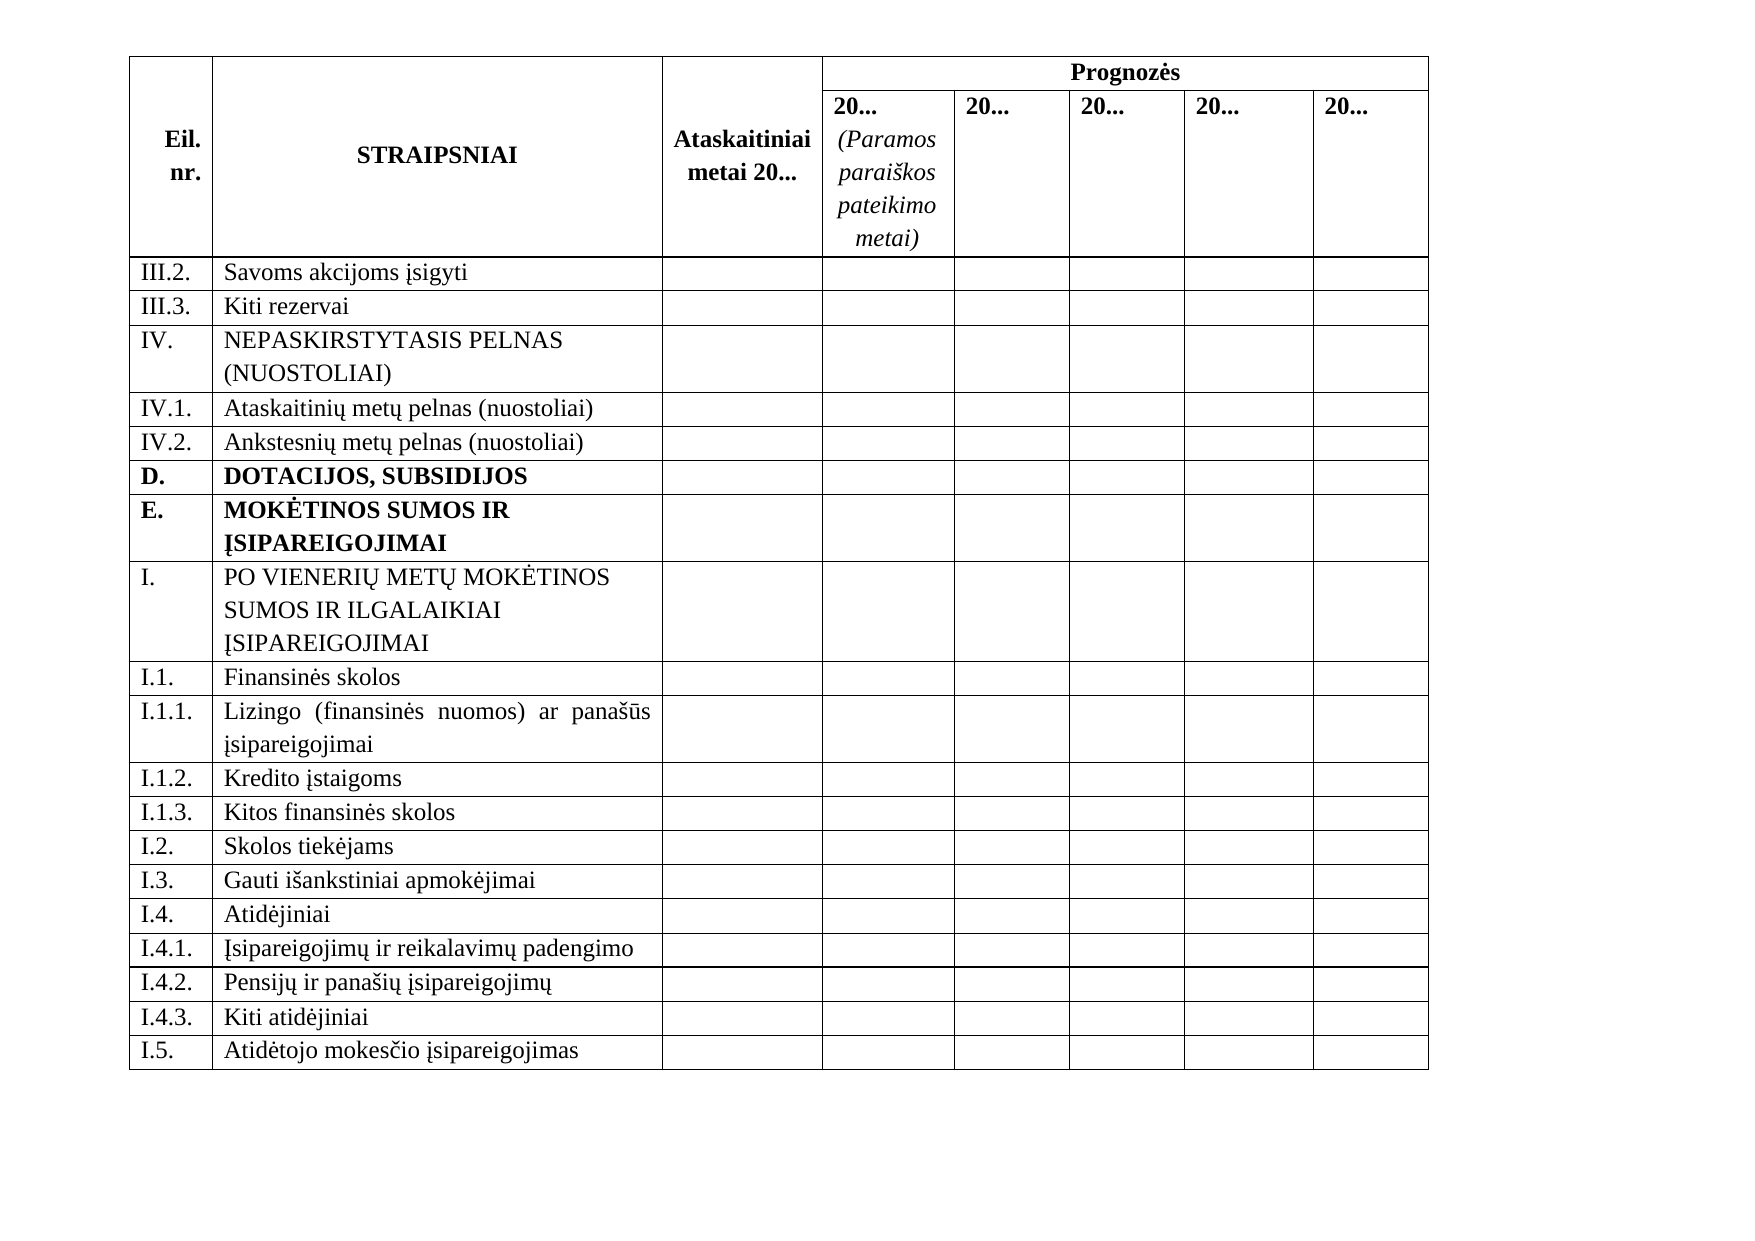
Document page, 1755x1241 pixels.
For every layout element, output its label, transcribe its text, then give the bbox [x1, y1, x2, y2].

table_cell I.4.1. [130, 934, 212, 966]
table_cell I.4. [130, 899, 212, 932]
table_cell [1314, 326, 1428, 392]
table_cell [823, 393, 954, 426]
table_cell [955, 1036, 1069, 1069]
table_cell E. [130, 495, 212, 561]
table_cell [823, 797, 954, 830]
table_cell [955, 763, 1069, 796]
table_cell [1070, 865, 1184, 898]
table_cell [823, 696, 954, 762]
table_cell III.3. [130, 291, 212, 324]
table_cell [955, 797, 1069, 830]
table_cell [1070, 258, 1184, 290]
table_cell [1185, 662, 1313, 695]
table_cell [955, 326, 1069, 392]
table_cell [1314, 662, 1428, 695]
table_cell [823, 934, 954, 966]
table_cell [1185, 865, 1313, 898]
table_cell [1314, 968, 1428, 1001]
table_cell [663, 865, 822, 898]
table_cell Kiti atidėjiniai [213, 1002, 662, 1034]
table_cell Atidėjiniai [213, 899, 662, 932]
table_cell [1070, 934, 1184, 966]
table_cell [1070, 393, 1184, 426]
table_cell [955, 831, 1069, 864]
table_header STRAIPSNIAI [213, 57, 662, 256]
table_cell [955, 865, 1069, 898]
table_cell [663, 258, 822, 290]
table_cell [1185, 1036, 1313, 1069]
table_cell IV.2. [130, 427, 212, 460]
table_cell [1070, 562, 1184, 661]
table_cell [1314, 495, 1428, 561]
table_cell Ankstesnių metų pelnas (nuostoliai) [213, 427, 662, 460]
table_cell Savoms akcijoms įsigyti [213, 258, 662, 290]
table_cell [1070, 1036, 1184, 1069]
table_cell [663, 461, 822, 494]
table_cell [663, 763, 822, 796]
table_cell [1314, 1036, 1428, 1069]
table_cell Kredito įstaigoms [213, 763, 662, 796]
table_cell [823, 495, 954, 561]
table_cell 20... [1314, 91, 1428, 256]
table_cell [663, 291, 822, 324]
table_cell [1185, 326, 1313, 392]
table_cell [1185, 562, 1313, 661]
table_cell Kitos finansinės skolos [213, 797, 662, 830]
table_cell [1314, 258, 1428, 290]
table_cell [1314, 291, 1428, 324]
table_cell [823, 831, 954, 864]
table_cell [1185, 934, 1313, 966]
table_cell [823, 865, 954, 898]
table_cell [823, 258, 954, 290]
table_cell I.5. [130, 1036, 212, 1069]
table_cell [823, 1036, 954, 1069]
table_cell [955, 1002, 1069, 1034]
table_cell [1314, 934, 1428, 966]
table_cell [823, 326, 954, 392]
table_cell [955, 696, 1069, 762]
table_cell [823, 899, 954, 932]
table_cell [663, 495, 822, 561]
table_cell [1185, 1002, 1313, 1034]
table_cell [1314, 763, 1428, 796]
table_cell [955, 562, 1069, 661]
table_cell [1314, 393, 1428, 426]
table_cell I.1.2. [130, 763, 212, 796]
table_cell [1070, 427, 1184, 460]
table_cell [1070, 662, 1184, 695]
table_cell [663, 1036, 822, 1069]
table_cell [955, 427, 1069, 460]
table_cell [663, 1002, 822, 1034]
table_cell 20... (Paramos paraiškos pateikimo metai) [823, 91, 954, 256]
table_cell [663, 968, 822, 1001]
table_cell Skolos tiekėjams [213, 831, 662, 864]
table_cell Pensijų ir panašių įsipareigojimų [213, 968, 662, 1001]
table_cell [955, 393, 1069, 426]
table_cell [1314, 696, 1428, 762]
table_cell [1185, 696, 1313, 762]
table_cell Ataskaitinių metų pelnas (nuostoliai) [213, 393, 662, 426]
table_cell [955, 291, 1069, 324]
table_cell [1314, 461, 1428, 494]
table_cell [1185, 393, 1313, 426]
table_cell [823, 427, 954, 460]
table_cell [1185, 899, 1313, 932]
table_cell Atidėtojo mokesčio įsipareigojimas [213, 1036, 662, 1069]
table_cell [1070, 763, 1184, 796]
table_cell III.2. [130, 258, 212, 290]
table_cell D. [130, 461, 212, 494]
table_cell [663, 662, 822, 695]
table_cell [823, 562, 954, 661]
table_cell [1185, 797, 1313, 830]
table_cell [1314, 1002, 1428, 1034]
table_cell [1070, 696, 1184, 762]
table_cell [823, 968, 954, 1001]
table_cell [1185, 291, 1313, 324]
table_cell [1185, 831, 1313, 864]
table_cell [663, 696, 822, 762]
table_cell Lizingo (finansinės nuomos) ar panašūs įsipareigojimai [213, 696, 662, 762]
table_cell [1070, 797, 1184, 830]
table_cell [1314, 865, 1428, 898]
table_cell IV. [130, 326, 212, 392]
table_cell [1070, 326, 1184, 392]
table_cell Finansinės skolos [213, 662, 662, 695]
table_cell I.1.3. [130, 797, 212, 830]
table_cell [663, 934, 822, 966]
table_cell I.4.3. [130, 1002, 212, 1034]
table_cell I. [130, 562, 212, 661]
table_cell 20... [1070, 91, 1184, 256]
table_cell [955, 968, 1069, 1001]
table_cell [663, 797, 822, 830]
table_cell [1070, 291, 1184, 324]
table_cell [955, 662, 1069, 695]
table_cell Kiti rezervai [213, 291, 662, 324]
table_cell [1314, 831, 1428, 864]
table_cell [663, 831, 822, 864]
table_cell [955, 495, 1069, 561]
table_cell Įsipareigojimų ir reikalavimų padengimo [213, 934, 662, 966]
table_header Prognozės [823, 57, 1428, 90]
table_cell [1070, 899, 1184, 932]
table_cell 20... [1185, 91, 1313, 256]
table_cell [1070, 461, 1184, 494]
table_cell 20... [955, 91, 1069, 256]
table_cell [1185, 427, 1313, 460]
table_cell [663, 393, 822, 426]
table_cell [823, 662, 954, 695]
table_cell [955, 934, 1069, 966]
table_header Ataskaitiniai metai 20... [663, 57, 822, 256]
table_cell [823, 461, 954, 494]
table_cell [663, 899, 822, 932]
table_cell [823, 1002, 954, 1034]
table_cell DOTACIJOS, SUBSIDIJOS [213, 461, 662, 494]
table_cell MOKĖTINOS SUMOS IR ĮSIPAREIGOJIMAI [213, 495, 662, 561]
table_cell NEPASKIRSTYTASIS PELNAS (NUOSTOLIAI) [213, 326, 662, 392]
table_cell I.1. [130, 662, 212, 695]
table_cell [955, 899, 1069, 932]
table_cell [1070, 831, 1184, 864]
table_cell [1185, 461, 1313, 494]
table_cell [1314, 797, 1428, 830]
table_cell [1185, 763, 1313, 796]
table_cell IV.1. [130, 393, 212, 426]
table_cell [1070, 968, 1184, 1001]
table_cell [663, 326, 822, 392]
table_cell [1314, 562, 1428, 661]
table_cell PO VIENERIŲ METŲ MOKĖTINOS SUMOS IR ILGALAIKIAI ĮSIPAREIGOJIMAI [213, 562, 662, 661]
table_cell [1070, 1002, 1184, 1034]
table_cell [823, 291, 954, 324]
table_cell [663, 427, 822, 460]
table_cell I.1.1. [130, 696, 212, 762]
table_cell [1185, 258, 1313, 290]
table_cell [955, 258, 1069, 290]
table_cell [1070, 495, 1184, 561]
table_cell [663, 562, 822, 661]
table_cell [1314, 427, 1428, 460]
table_header Eil. nr. [130, 57, 212, 256]
table_cell I.4.2. [130, 968, 212, 1001]
table_cell I.2. [130, 831, 212, 864]
table_cell Gauti išankstiniai apmokėjimai [213, 865, 662, 898]
table_cell [823, 763, 954, 796]
table_cell [1185, 495, 1313, 561]
table_cell [1314, 899, 1428, 932]
table_cell [955, 461, 1069, 494]
table_cell I.3. [130, 865, 212, 898]
table_cell [1185, 968, 1313, 1001]
